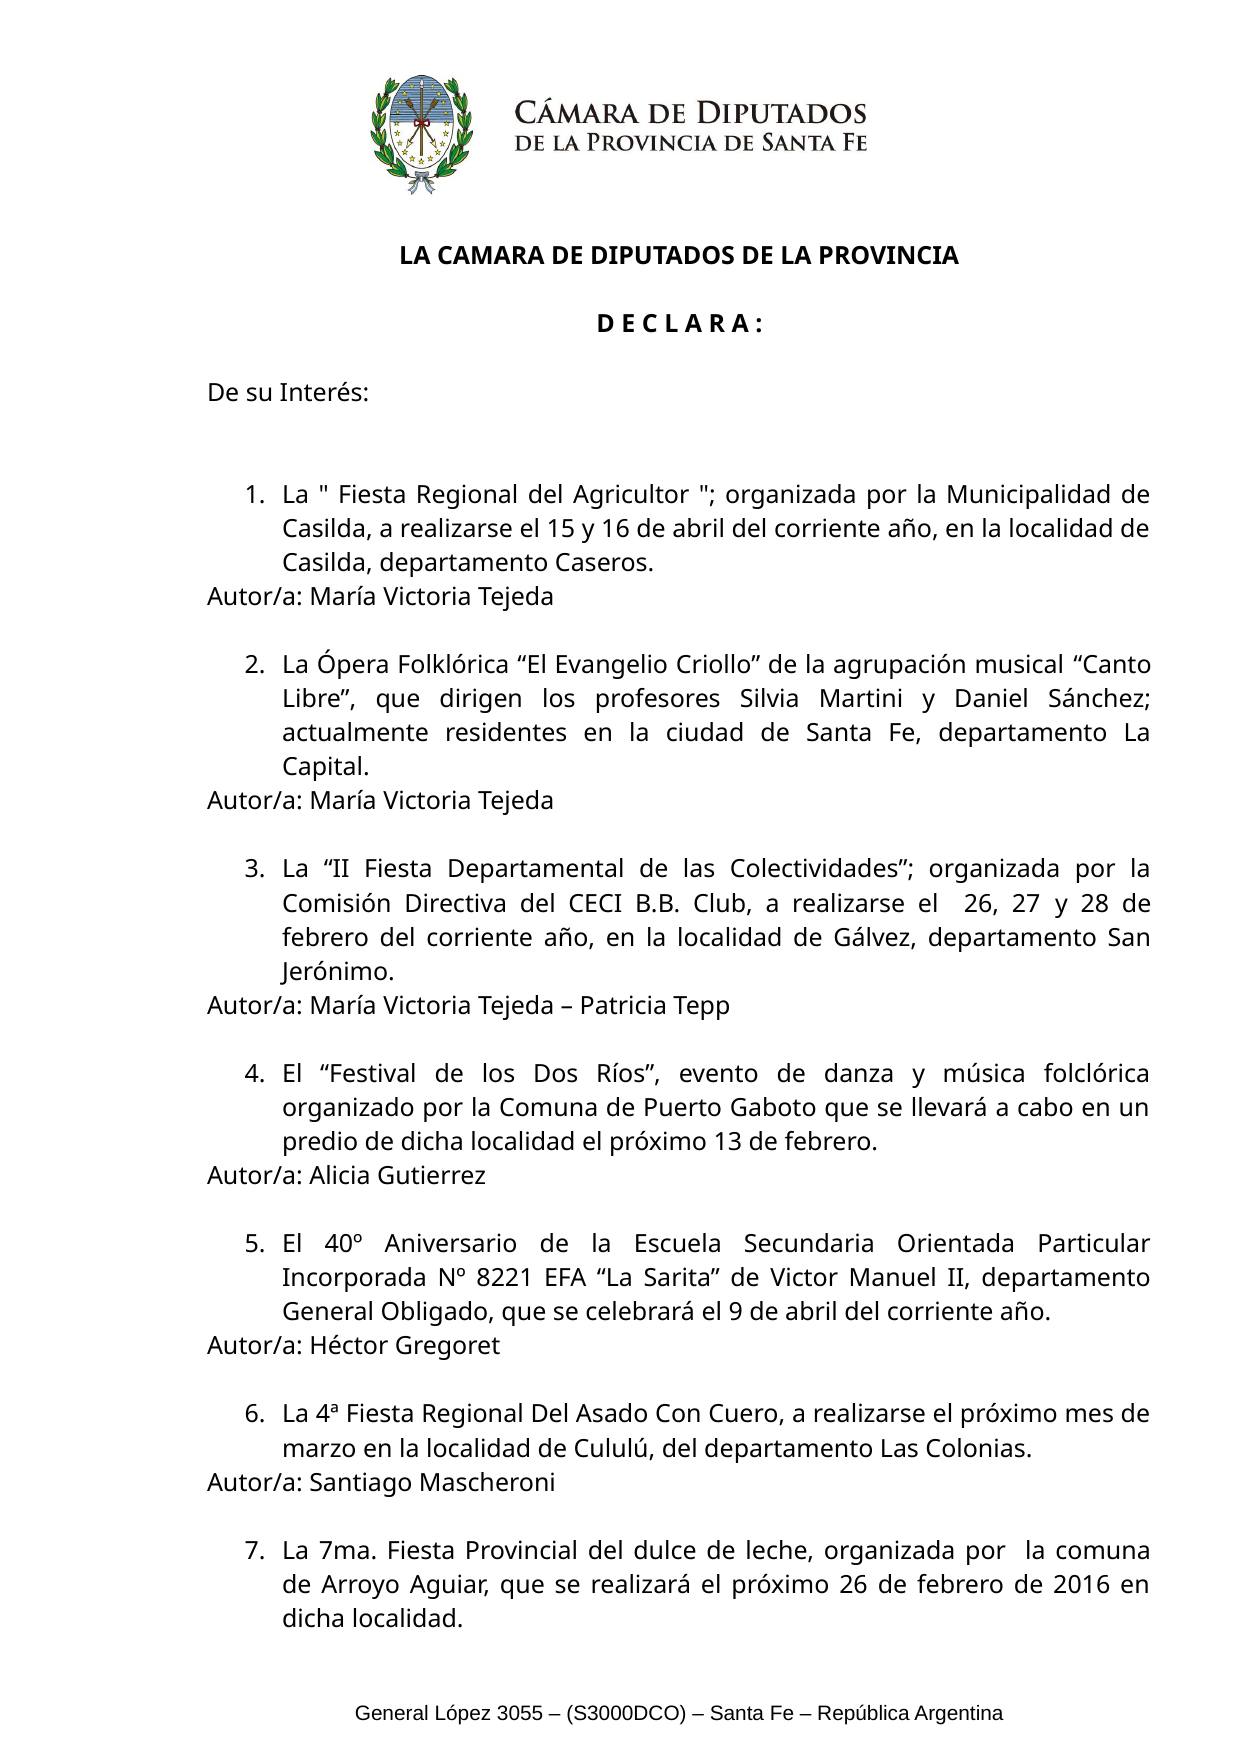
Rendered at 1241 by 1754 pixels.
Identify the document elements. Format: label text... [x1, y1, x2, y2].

list La Ópera Folklórica “El Evangelio Criollo” de la agrupación musical “Canto Libre”, que dirigen los profesores Silvia Martini y Daniel Sánchez; actualmente residentes en la ciudad de Santa Fe, departamento La Capital. [244, 647, 1152, 783]
text Autor/a: Alicia Gutierrez [204, 1158, 1152, 1192]
text Autor/a: María Victoria Tejeda – Patricia Tepp [204, 987, 1152, 1021]
text Autor/a: María Victoria Tejeda [204, 579, 1152, 613]
list La 4ª Fiesta Regional Del Asado Con Cuero, a realizarse el próximo mes de marzo en la localidad de Cululú, del departamento Las Colonias. [244, 1396, 1152, 1464]
text Autor/a: Héctor Gregoret [204, 1328, 1152, 1362]
list El 40º Aniversario de la Escuela Secundaria Orientada Particular Incorporada Nº 8221 EFA “La Sarita” de Victor Manuel II, departamento General Obligado, que se celebrará el 9 de abril del corriente año. [244, 1226, 1152, 1328]
text LA CAMARA DE DIPUTADOS DE LA PROVINCIA [207, 238, 1152, 272]
list La “II Fiesta Departamental de las Colectividades”; organizada por la Comisión Directiva del CECI B.B. Club, a realizarse el 26, 27 y 28 de febrero del corriente año, en la localidad de Gálvez, departamento San Jerónimo. [244, 851, 1152, 987]
text D E C L A R A : [207, 306, 1152, 340]
text De su Interés: [207, 374, 1152, 408]
text Autor/a: María Victoria Tejeda [204, 783, 1152, 817]
list La 7ma. Fiesta Provincial del dulce de leche, organizada por la comuna de Arroyo Aguiar, que se realizará el próximo 26 de febrero de 2016 en dicha localidad. [244, 1532, 1152, 1634]
list El “Festival de los Dos Ríos”, evento de danza y música folclórica organizado por la Comuna de Puerto Gaboto que se llevará a cabo en un predio de dicha localidad el próximo 13 de febrero. [244, 1056, 1152, 1158]
picture [370, 75, 867, 199]
list La " Fiesta Regional del Agricultor "; organizada por la Municipalidad de Casilda, a realizarse el 15 y 16 de abril del corriente año, en la localidad de Casilda, departamento Caseros. [244, 476, 1152, 579]
text Autor/a: Santiago Mascheroni [204, 1464, 1152, 1498]
